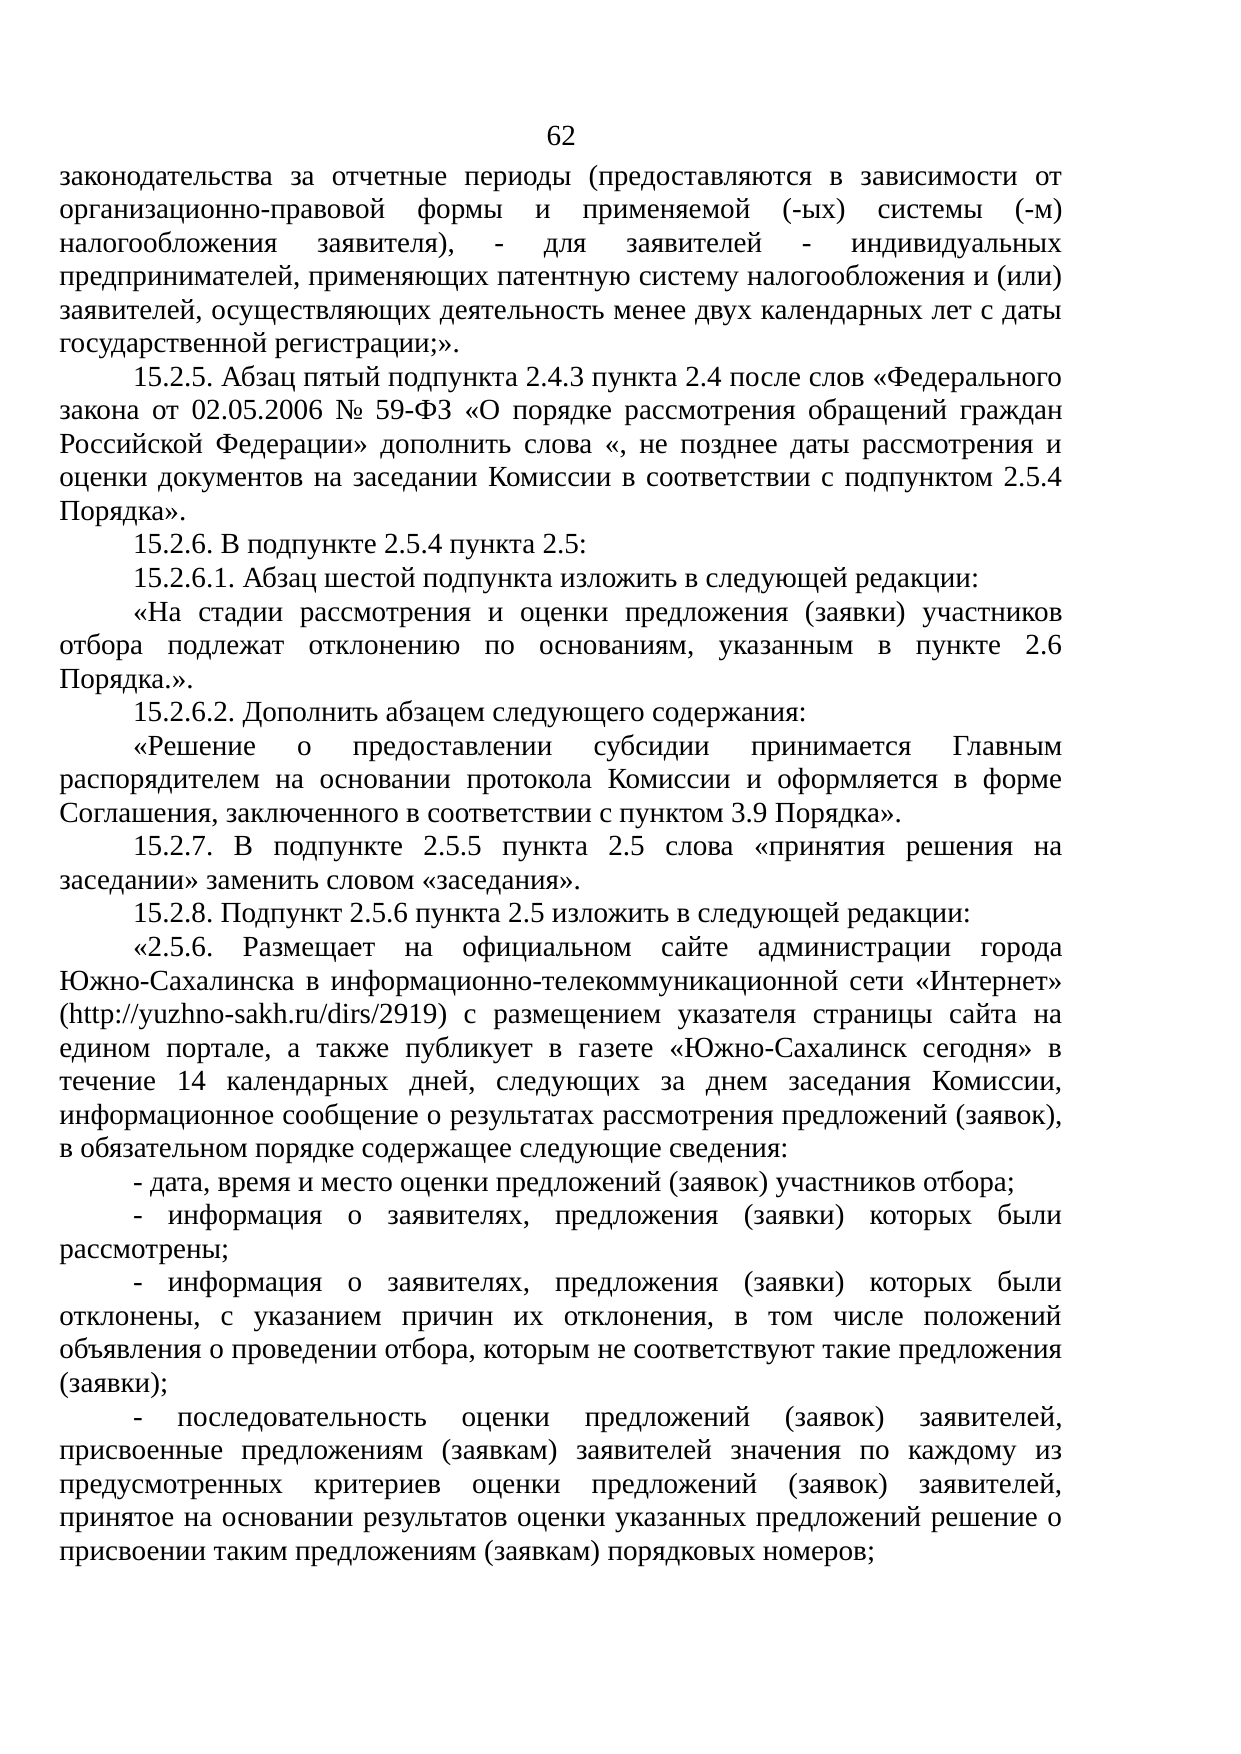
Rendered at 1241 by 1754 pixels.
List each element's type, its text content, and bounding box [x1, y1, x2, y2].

text - последовательность оценки предложений (заявок) заявителей, присвоенные предложениям (заявкам) заявителей значения по каждому из предусмотренных критериев оценки предложений (заявок) заявителей, принятое на основании результатов оценки указанных предложений решение о присвоении таким предложениям (заявкам) порядковых номеров; [59, 1399, 1063, 1566]
text 15.2.6. В подпункте 2.5.4 пункта 2.5: [59, 527, 1063, 560]
text «Решение о предоставлении субсидии принимается Главным распорядителем на основании протокола Комиссии и оформляется в форме Соглашения, заключенного в соответствии с пунктом 3.9 Порядка». [59, 728, 1063, 828]
text - дата, время и место оценки предложений (заявок) участников отбора; [59, 1164, 1063, 1197]
text 15.2.6.1. Абзац шестой подпункта изложить в следующей редакции: [59, 560, 1063, 594]
text 15.2.5. Абзац пятый подпункта 2.4.3 пункта 2.4 после слов «Федерального закона от 02.05.2006 № 59-ФЗ «О порядке рассмотрения обращений граждан Российской Федерации» дополнить слова «, не позднее даты рассмотрения и оценки документов на заседании Комиссии в соответствии с подпунктом 2.5.4 Порядка». [59, 359, 1063, 527]
text законодательства за отчетные периоды (предоставляются в зависимости от организационно-правовой формы и применяемой (-ых) системы (-м) налогообложения заявителя), - для заявителей - индивидуальных предпринимателей, применяющих патентную систему налогообложения и (или) заявителей, осуществляющих деятельность менее двух календарных лет с даты государственной регистрации;». [59, 158, 1063, 359]
text 15.2.8. Подпункт 2.5.6 пункта 2.5 изложить в следующей редакции: [59, 896, 1063, 929]
text 15.2.7. В подпункте 2.5.5 пункта 2.5 слова «принятия решения на заседании» заменить словом «заседания». [59, 828, 1063, 896]
text «2.5.6. Размещает на официальном сайте администрации города Южно-Сахалинска в информационно-телекоммуникационной сети «Интернет» (http://yuzhno-sakh.ru/dirs/2919) с размещением указателя страницы сайта на едином портале, а также публикует в газете «Южно-Сахалинск сегодня» в течение 14 календарных дней, следующих за днем заседания Комиссии, информационное сообщение о результатах рассмотрения предложений (заявок), в обязательном порядке содержащее следующие сведения: [59, 929, 1063, 1164]
text «На стадии рассмотрения и оценки предложения (заявки) участников отбора подлежат отклонению по основаниям, указанным в пункте 2.6 Порядка.». [59, 594, 1063, 694]
text - информация о заявителях, предложения (заявки) которых были рассмотрены; [59, 1197, 1063, 1264]
text 15.2.6.2. Дополнить абзацем следующего содержания: [59, 694, 1063, 728]
text - информация о заявителях, предложения (заявки) которых были отклонены, с указанием причин их отклонения, в том числе положений объявления о проведении отбора, которым не соответствуют такие предложения (заявки); [59, 1264, 1063, 1399]
